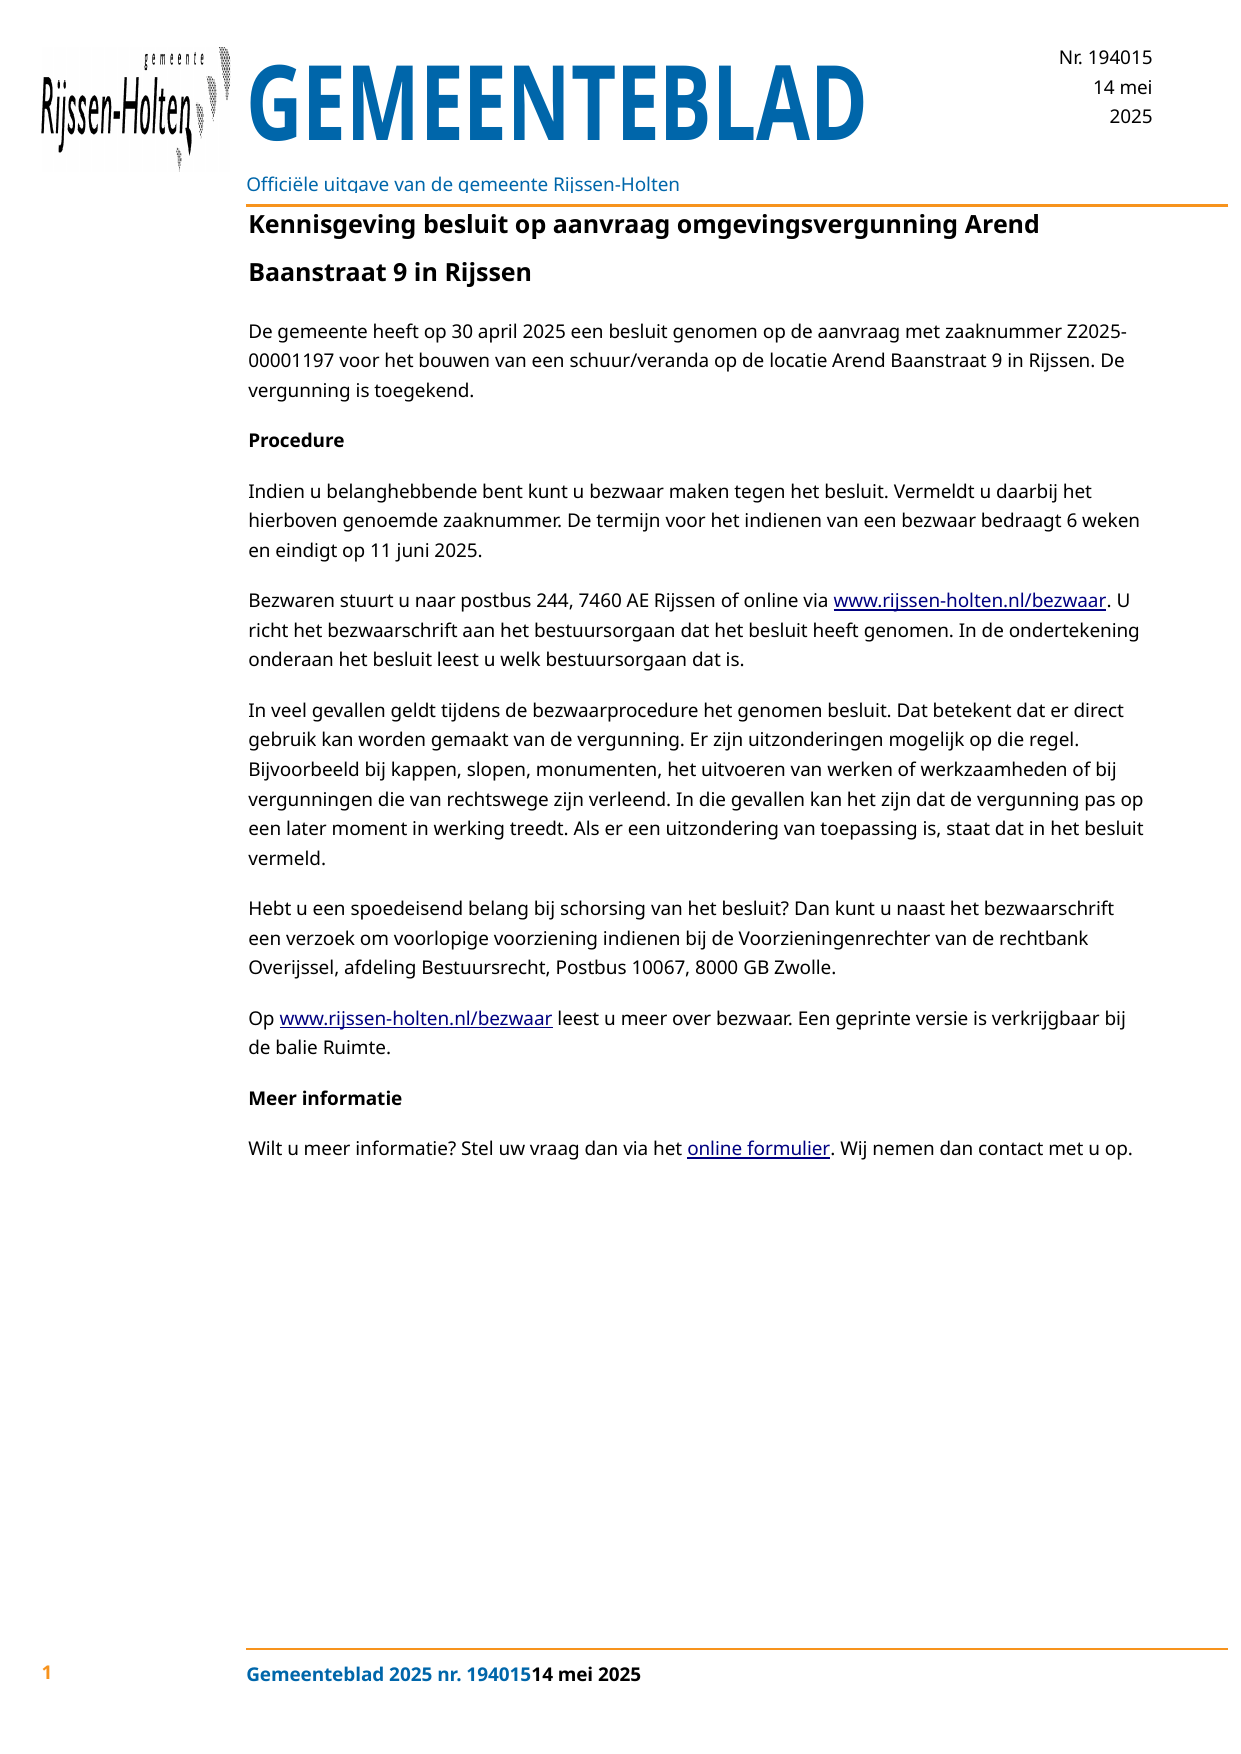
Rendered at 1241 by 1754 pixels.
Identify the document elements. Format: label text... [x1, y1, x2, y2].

text Bezwaren stuurt u naar postbus 244, 7460 AE Rijssen of online via www.rijssen-holten.nl/bezwaar. U richt het bezwaarschrift aan het bestuursorgaan dat het besluit heeft genomen. In de ondertekening onderaan het besluit leest u welk bestuursorgaan dat is. [248, 587, 1152, 672]
text Wilt u meer informatie? Stel uw vraag dan via het online formulier. Wij nemen dan contact met u op. [248, 1135, 1152, 1161]
text Op www.rijssen-holten.nl/bezwaar leest u meer over bezwaar. Een geprinte versie is verkrijgbaar bij de balie Ruimte. [248, 1005, 1152, 1060]
picture [41, 47, 231, 172]
text Procedure [248, 427, 1152, 453]
text Meer informatie [248, 1085, 1152, 1111]
text In veel gevallen geldt tijdens de bezwaarprocedure het genomen besluit. Dat betekent dat er direct gebruik kan worden gemaakt van de vergunning. Er zijn uitzonderingen mogelijk op die regel. Bijvoorbeeld bij kappen, slopen, monumenten, het uitvoeren van werken of werkzaamheden of bij vergunningen die van rechtswege zijn verleend. In die gevallen kan het zijn dat de vergunning pas op een later moment in werking treedt. Als er een uitzondering van toepassing is, staat dat in het besluit vermeld. [248, 697, 1152, 871]
text Kennisgeving besluit op aanvraag omgevingsvergunning Arend Baanstraat 9 in Rijssen [248, 207, 1152, 288]
text De gemeente heeft op 30 april 2025 een besluit genomen op de aanvraag met zaaknummer Z2025-00001197 voor het bouwen van een schuur/veranda op de locatie Arend Baanstraat 9 in Rijssen. De vergunning is toegekend. [248, 318, 1152, 403]
text Indien u belanghebbende bent kunt u bezwaar maken tegen het besluit. Vermeldt u daarbij het hierboven genoemde zaaknummer. De termijn voor het indienen van een bezwaar bedraagt 6 weken en eindigt op 11 juni 2025. [248, 478, 1152, 563]
text Hebt u een spoedeisend belang bij schorsing van het besluit? Dan kunt u naast het bezwaarschrift een verzoek om voorlopige voorziening indienen bij de Voorzieningenrechter van de rechtbank Overijssel, afdeling Bestuursrecht, Postbus 10067, 8000 GB Zwolle. [248, 895, 1152, 980]
